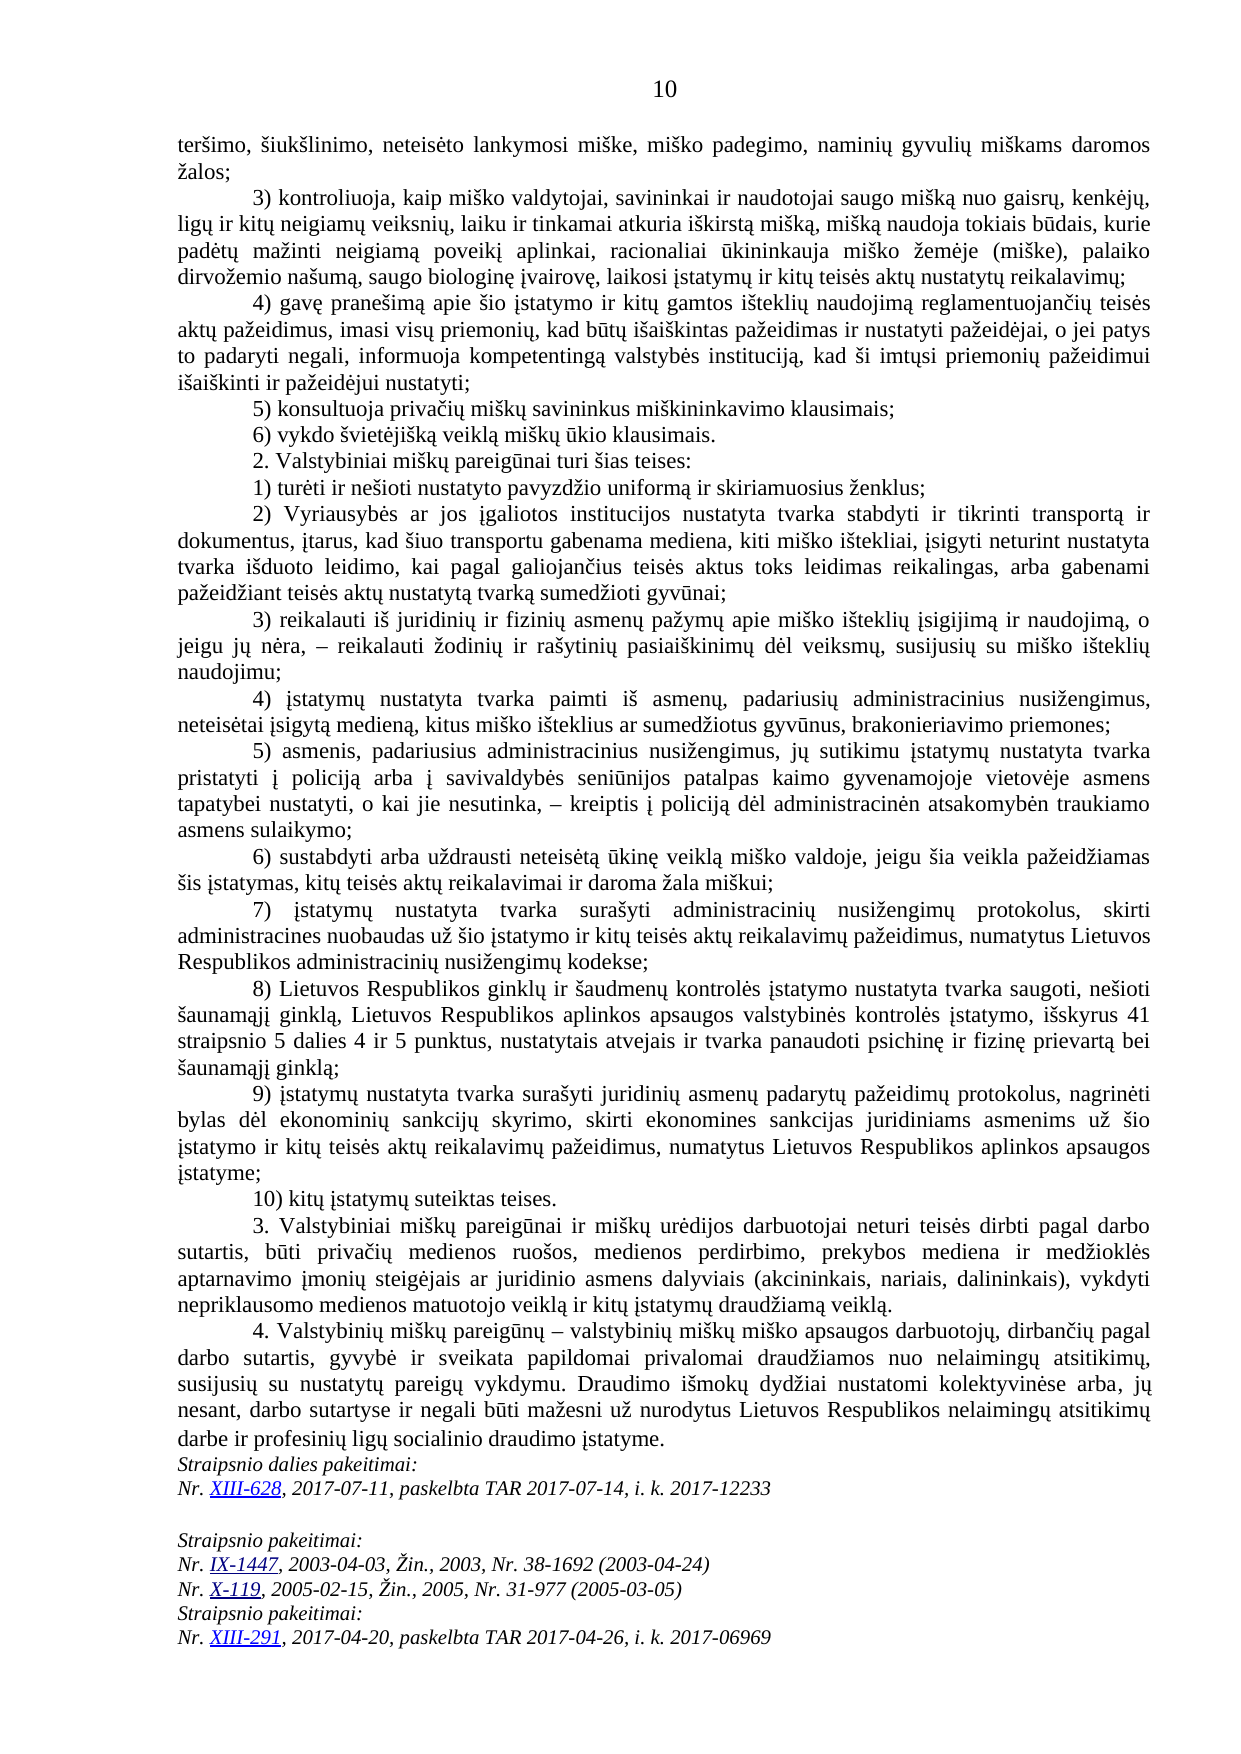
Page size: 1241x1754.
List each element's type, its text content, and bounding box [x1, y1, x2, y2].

text 1) turėti ir nešioti nustatyto pavyzdžio uniformą ir skiriamuosius ženklus; [177, 474, 1152, 500]
text 5) asmenis, padariusius administracinius nusižengimus, jų sutikimu įstatymų nustatyta tvarka pristatyti į policiją arba į savivaldybės seniūnijos patalpas kaimo gyvenamojoje vietovėje asmens tapatybei nustatyti, o kai jie nesutinka, – kreiptis į policiją dėl administracinėn atsakomybėn traukiamo asmens sulaikymo; [177, 737, 1152, 843]
text 6) vykdo švietėjišką veiklą miškų ūkio klausimais. [177, 421, 1152, 448]
text 7) įstatymų nustatyta tvarka surašyti administracinių nusižengimų protokolus, skirti administracines nuobaudas už šio įstatymo ir kitų teisės aktų reikalavimų pažeidimus, numatytus Lietuvos Respublikos administracinių nusižengimų kodekse; [177, 896, 1152, 975]
text Nr. IX-1447, 2003-04-03, Žin., 2003, Nr. 38-1692 (2003-04-24) [177, 1552, 1152, 1576]
text Straipsnio pakeitimai: [177, 1601, 1152, 1624]
text 4. Valstybinių miškų pareigūnų – valstybinių miškų miško apsaugos darbuotojų, dirbančių pagal darbo sutartis, gyvybė ir sveikata papildomai privalomai draudžiamos nuo nelaimingų atsitikimų, susijusių su nustatytų pareigų vykdymu. Draudimo išmokų dydžiai nustatomi kolektyvinėse arba, jų nesant, darbo sutartyse ir negali būti mažesni už nurodytus Lietuvos Respublikos nelaimingų atsitikimų darbe ir profesinių ligų socialinio draudimo įstatyme. [177, 1317, 1152, 1451]
text 3) reikalauti iš juridinių ir fizinių asmenų pažymų apie miško išteklių įsigijimą ir naudojimą, o jeigu jų nėra, – reikalauti žodinių ir rašytinių pasiaiškinimų dėl veiksmų, susijusių su miško išteklių naudojimu; [177, 606, 1152, 685]
text Straipsnio dalies pakeitimai: [177, 1451, 1152, 1476]
text Straipsnio pakeitimai: [177, 1528, 1152, 1552]
text teršimo, šiukšlinimo, neteisėto lankymosi miške, miško padegimo, naminių gyvulių miškams daromos žalos; [177, 131, 1152, 184]
text 6) sustabdyti arba uždrausti neteisėtą ūkinę veiklą miško valdoje, jeigu šia veikla pažeidžiamas šis įstatymas, kitų teisės aktų reikalavimai ir daroma žala miškui; [177, 843, 1152, 896]
text 4) įstatymų nustatyta tvarka paimti iš asmenų, padariusių administracinius nusižengimus, neteisėtai įsigytą medieną, kitus miško išteklius ar sumedžiotus gyvūnus, brakonieriavimo priemones; [177, 685, 1152, 737]
text Nr. XIII-628, 2017-07-11, paskelbta TAR 2017-07-14, i. k. 2017-12233 [177, 1476, 1152, 1499]
text 3. Valstybiniai miškų pareigūnai ir miškų urėdijos darbuotojai neturi teisės dirbti pagal darbo sutartis, būti privačių medienos ruošos, medienos perdirbimo, prekybos mediena ir medžioklės aptarnavimo įmonių steigėjais ar juridinio asmens dalyviais (akcininkais, nariais, dalininkais), vykdyti nepriklausomo medienos matuotojo veiklą ir kitų įstatymų draudžiamą veiklą. [177, 1212, 1152, 1317]
text 5) konsultuoja privačių miškų savininkus miškininkavimo klausimais; [177, 395, 1152, 421]
text 3) kontroliuoja, kaip miško valdytojai, savininkai ir naudotojai saugo mišką nuo gaisrų, kenkėjų, ligų ir kitų neigiamų veiksnių, laiku ir tinkamai atkuria iškirstą mišką, mišką naudoja tokiais būdais, kurie padėtų mažinti neigiamą poveikį aplinkai, racionaliai ūkininkauja miško žemėje (miške), palaiko dirvožemio našumą, saugo biologinę įvairovę, laikosi įstatymų ir kitų teisės aktų nustatytų reikalavimų; [177, 184, 1152, 289]
text 10) kitų įstatymų suteiktas teises. [177, 1186, 1152, 1212]
text 2) Vyriausybės ar jos įgaliotos institucijos nustatyta tvarka stabdyti ir tikrinti transportą ir dokumentus, įtarus, kad šiuo transportu gabenama mediena, kiti miško ištekliai, įsigyti neturint nustatyta tvarka išduoto leidimo, kai pagal galiojančius teisės aktus toks leidimas reikalingas, arba gabenami pažeidžiant teisės aktų nustatytą tvarką sumedžioti gyvūnai; [177, 500, 1152, 606]
text 9) įstatymų nustatyta tvarka surašyti juridinių asmenų padarytų pažeidimų protokolus, nagrinėti bylas dėl ekonominių sankcijų skyrimo, skirti ekonomines sankcijas juridiniams asmenims už šio įstatymo ir kitų teisės aktų reikalavimų pažeidimus, numatytus Lietuvos Respublikos aplinkos apsaugos įstatyme; [177, 1080, 1152, 1186]
text Nr. X-119, 2005-02-15, Žin., 2005, Nr. 31-977 (2005-03-05) [177, 1576, 1152, 1601]
text 2. Valstybiniai miškų pareigūnai turi šias teises: [177, 448, 1152, 474]
text Nr. XIII-291, 2017-04-20, paskelbta TAR 2017-04-26, i. k. 2017-06969 [177, 1624, 1152, 1649]
text 8) Lietuvos Respublikos ginklų ir šaudmenų kontrolės įstatymo nustatyta tvarka saugoti, nešioti šaunamąjį ginklą, Lietuvos Respublikos aplinkos apsaugos valstybinės kontrolės įstatymo, išskyrus 41 straipsnio 5 dalies 4 ir 5 punktus, nustatytais atvejais ir tvarka panaudoti psichinę ir fizinę prievartą bei šaunamąjį ginklą; [177, 975, 1152, 1080]
text 4) gavę pranešimą apie šio įstatymo ir kitų gamtos išteklių naudojimą reglamentuojančių teisės aktų pažeidimus, imasi visų priemonių, kad būtų išaiškintas pažeidimas ir nustatyti pažeidėjai, o jei patys to padaryti negali, informuoja kompetentingą valstybės instituciją, kad ši imtųsi priemonių pažeidimui išaiškinti ir pažeidėjui nustatyti; [177, 289, 1152, 395]
